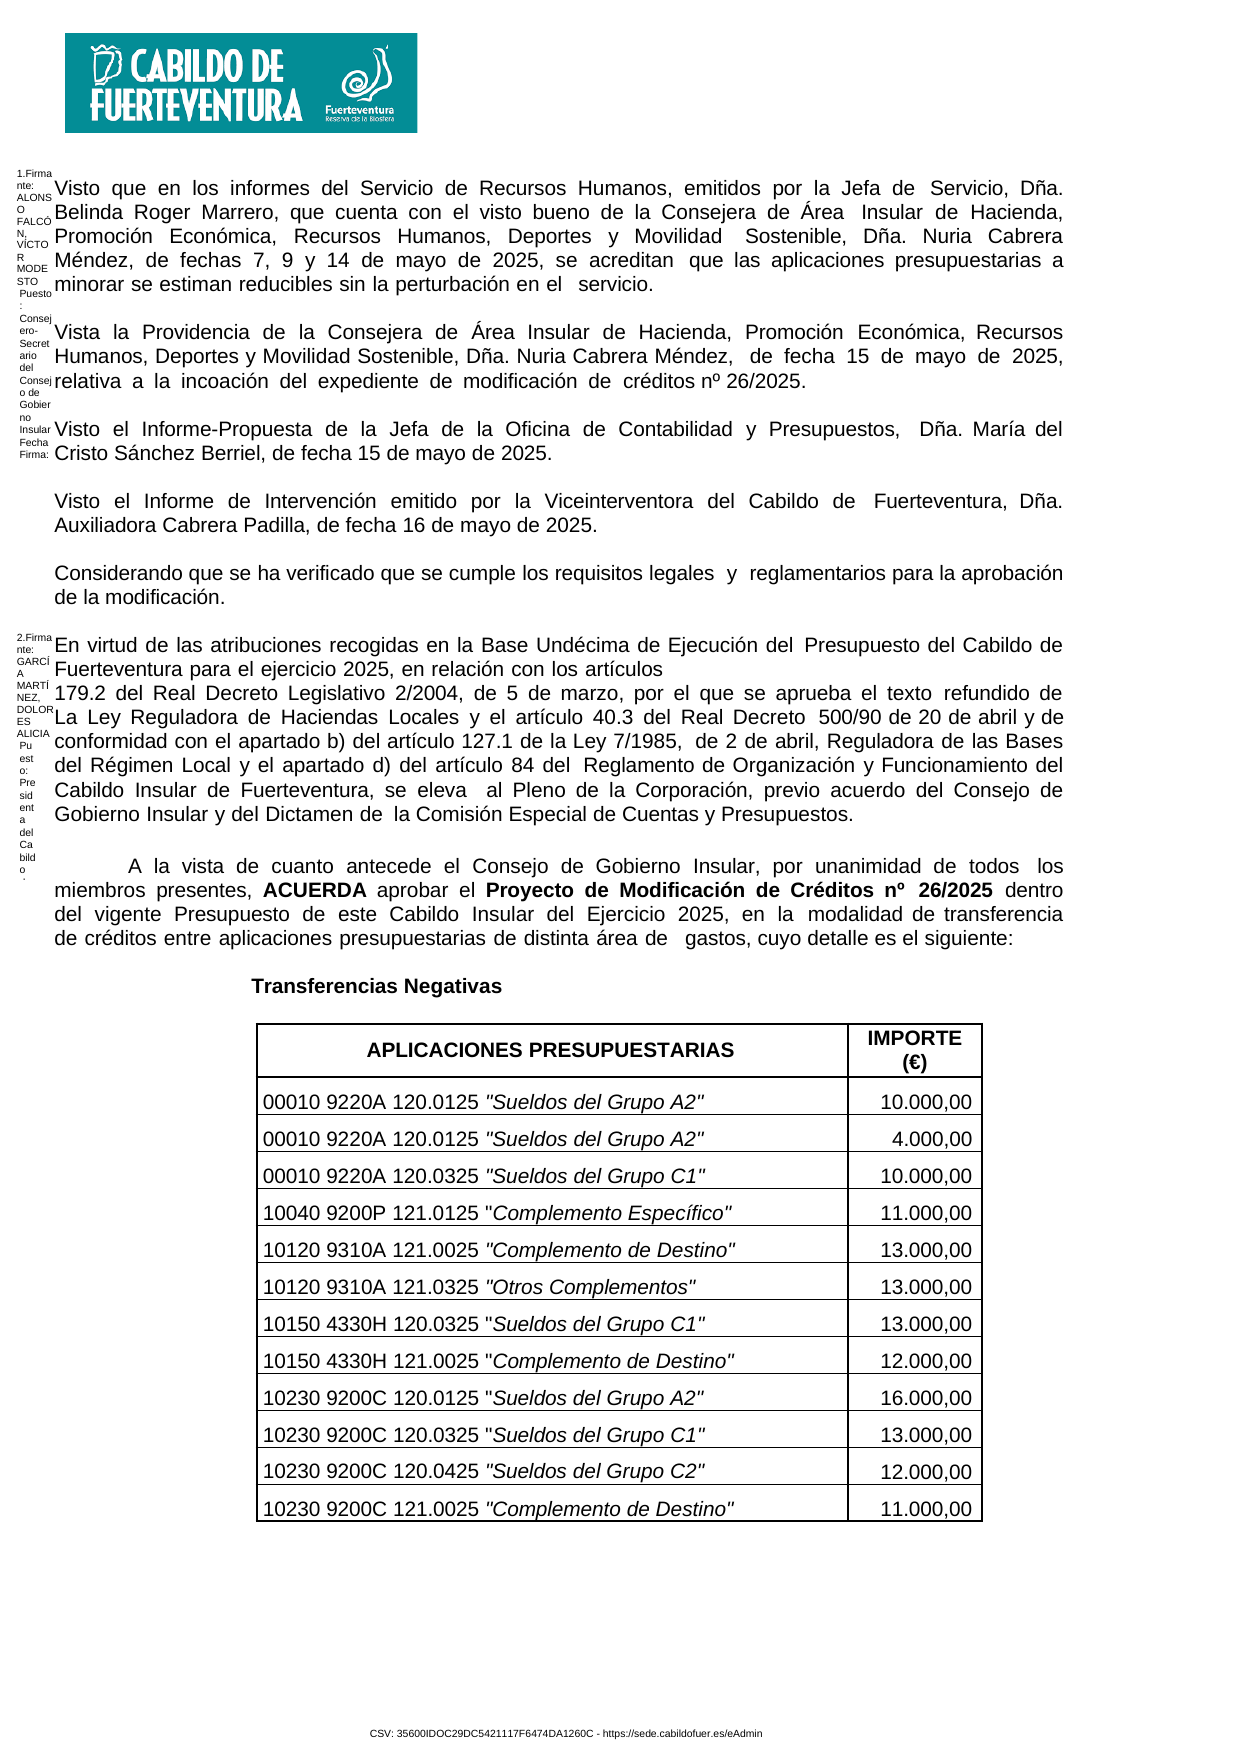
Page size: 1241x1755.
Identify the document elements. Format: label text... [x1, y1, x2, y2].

table_cell 00010 9220A 120.0125 "Sueldos del Grupo A2" [258, 1078, 847, 1114]
table_header APLICACIONES PRESUPUESTARIAS [258, 1025, 847, 1076]
table_cell 11.000,00 [849, 1189, 981, 1224]
subtitle Transferencias Negativas [251, 974, 1241, 998]
table_cell 12.000,00 [849, 1448, 981, 1483]
table_cell 10040 9200P 121.0125 "Complemento Específico" [258, 1189, 847, 1224]
text 179.2 del Real Decreto Legislativo 2/2004, de 5 de marzo, por el que se aprueba el texto refundido de La Ley Reguladora de Haciendas Locales y el artículo 40.3 del Real Decreto 500/90 de 20 de abril y de conformidad con el apartado b) del artículo 127.1 de la Ley 7/1985, de 2 de abril, Reguladora de las Bases del Régimen Local y el apartado d) del artículo 84 del Reglamento de Organización y Funcionamiento del Cabildo Insular de Fuerteventura, se eleva al Pleno de la Corporación, previo acuerdo del Consejo de Gobierno Insular y del Dictamen de la Comisión Especial de Cuentas y Presupuestos. [54, 681, 1064, 826]
table_cell 13.000,00 [849, 1411, 981, 1446]
text Considerando que se ha verificado que se cumple los requisitos legales y reglamentarios para la aprobación de la modificación. [54, 561, 1064, 609]
text En virtud de las atribuciones recogidas en la Base Undécima de Ejecución del Presupuesto del Cabildo de Fuerteventura para el ejercicio 2025, en relación con los artículos [54, 633, 1064, 681]
text Visto el Informe-Propuesta de la Jefa de la Oficina de Contabilidad y Presupuestos, Dña. María del Cristo Sánchez Berriel, de fecha 15 de mayo de 2025. [54, 416, 1064, 464]
table_cell 12.000,00 [849, 1337, 981, 1372]
table_cell 10150 4330H 121.0025 "Complemento de Destino" [258, 1337, 847, 1372]
text Puesto: Consejero-Secretario del Consejo de Gobierno Insular Fecha Firma: 16/05/2025 12:17:09 [19, 288, 52, 463]
table_cell 10230 9200C 120.0425 "Sueldos del Grupo C2" [258, 1448, 847, 1483]
text 1.Firmante: ALONSO FALCÓN, VÍCTOR MODESTO [17, 167, 54, 287]
table_cell 13.000,00 [849, 1300, 981, 1336]
table_cell 10230 9200C 120.0125 "Sueldos del Grupo A2" [258, 1374, 847, 1409]
table_cell 10120 9310A 121.0025 "Complemento de Destino" [258, 1226, 847, 1262]
table_cell 13.000,00 [849, 1263, 981, 1298]
table_cell 00010 9220A 120.0325 "Sueldos del Grupo C1" [258, 1152, 847, 1188]
table_cell 16.000,00 [849, 1374, 981, 1409]
table_cell 10230 9200C 121.0025 "Complemento de Destino" [258, 1485, 847, 1520]
table_header IMPORTE (€) [849, 1025, 981, 1076]
text A la vista de cuanto antecede el Consejo de Gobierno Insular, por unanimidad de todos los miembros presentes, ACUERDA aprobar el Proyecto de Modificación de Créditos nº 26/2025 dentro del vigente Presupuesto de este Cabildo Insular del Ejercicio 2025, en la modalidad de transferencia de créditos entre aplicaciones presupuestarias de distinta área de gastos, cuyo detalle es el siguiente: [54, 855, 1064, 950]
table_cell 10230 9200C 120.0325 "Sueldos del Grupo C1" [258, 1411, 847, 1446]
table_cell 13.000,00 [849, 1226, 981, 1262]
table_cell 10.000,00 [849, 1152, 981, 1188]
text Puesto: Presidenta del Cabildo de Fuerteventura Fecha Firma: 16/05/2025 12:21:36 [19, 740, 36, 879]
text [14, 631, 54, 879]
table_cell 00010 9220A 120.0125 "Sueldos del Grupo A2" [258, 1115, 847, 1151]
table_cell 10.000,00 [849, 1078, 981, 1114]
text 2.Firmante: GARCÍA MARTÍNEZ, DOLORES ALICIA [17, 631, 54, 739]
text Visto que en los informes del Servicio de Recursos Humanos, emitidos por la Jefa de Servicio, Dña. Belinda Roger Marrero, que cuenta con el visto bueno de la Consejera de Área Insular de Hacienda, Promoción Económica, Recursos Humanos, Deportes y Movilidad Sostenible, Dña. Nuria Cabrera Méndez, de fechas 7, 9 y 14 de mayo de 2025, se acreditan que las aplicaciones presupuestarias a minorar se estiman reducibles sin la perturbación en el servicio. [14, 167, 1064, 463]
table_cell 4.000,00 [849, 1115, 981, 1151]
table_cell 10150 4330H 120.0325 "Sueldos del Grupo C1" [258, 1300, 847, 1336]
table_cell 10120 9310A 121.0325 "Otros Complementos" [258, 1263, 847, 1298]
table_cell 11.000,00 [849, 1485, 981, 1520]
text Visto el Informe de Intervención emitido por la Viceinterventora del Cabildo de Fuerteventura, Dña. Auxiliadora Cabrera Padilla, de fecha 16 de mayo de 2025. [54, 489, 1064, 537]
text Vista la Providencia de la Consejera de Área Insular de Hacienda, Promoción Económica, Recursos Humanos, Deportes y Movilidad Sostenible, Dña. Nuria Cabrera Méndez, de fecha 15 de mayo de 2025, relativa a la incoación del expediente de modificación de créditos nº 26/2025. [54, 320, 1064, 393]
